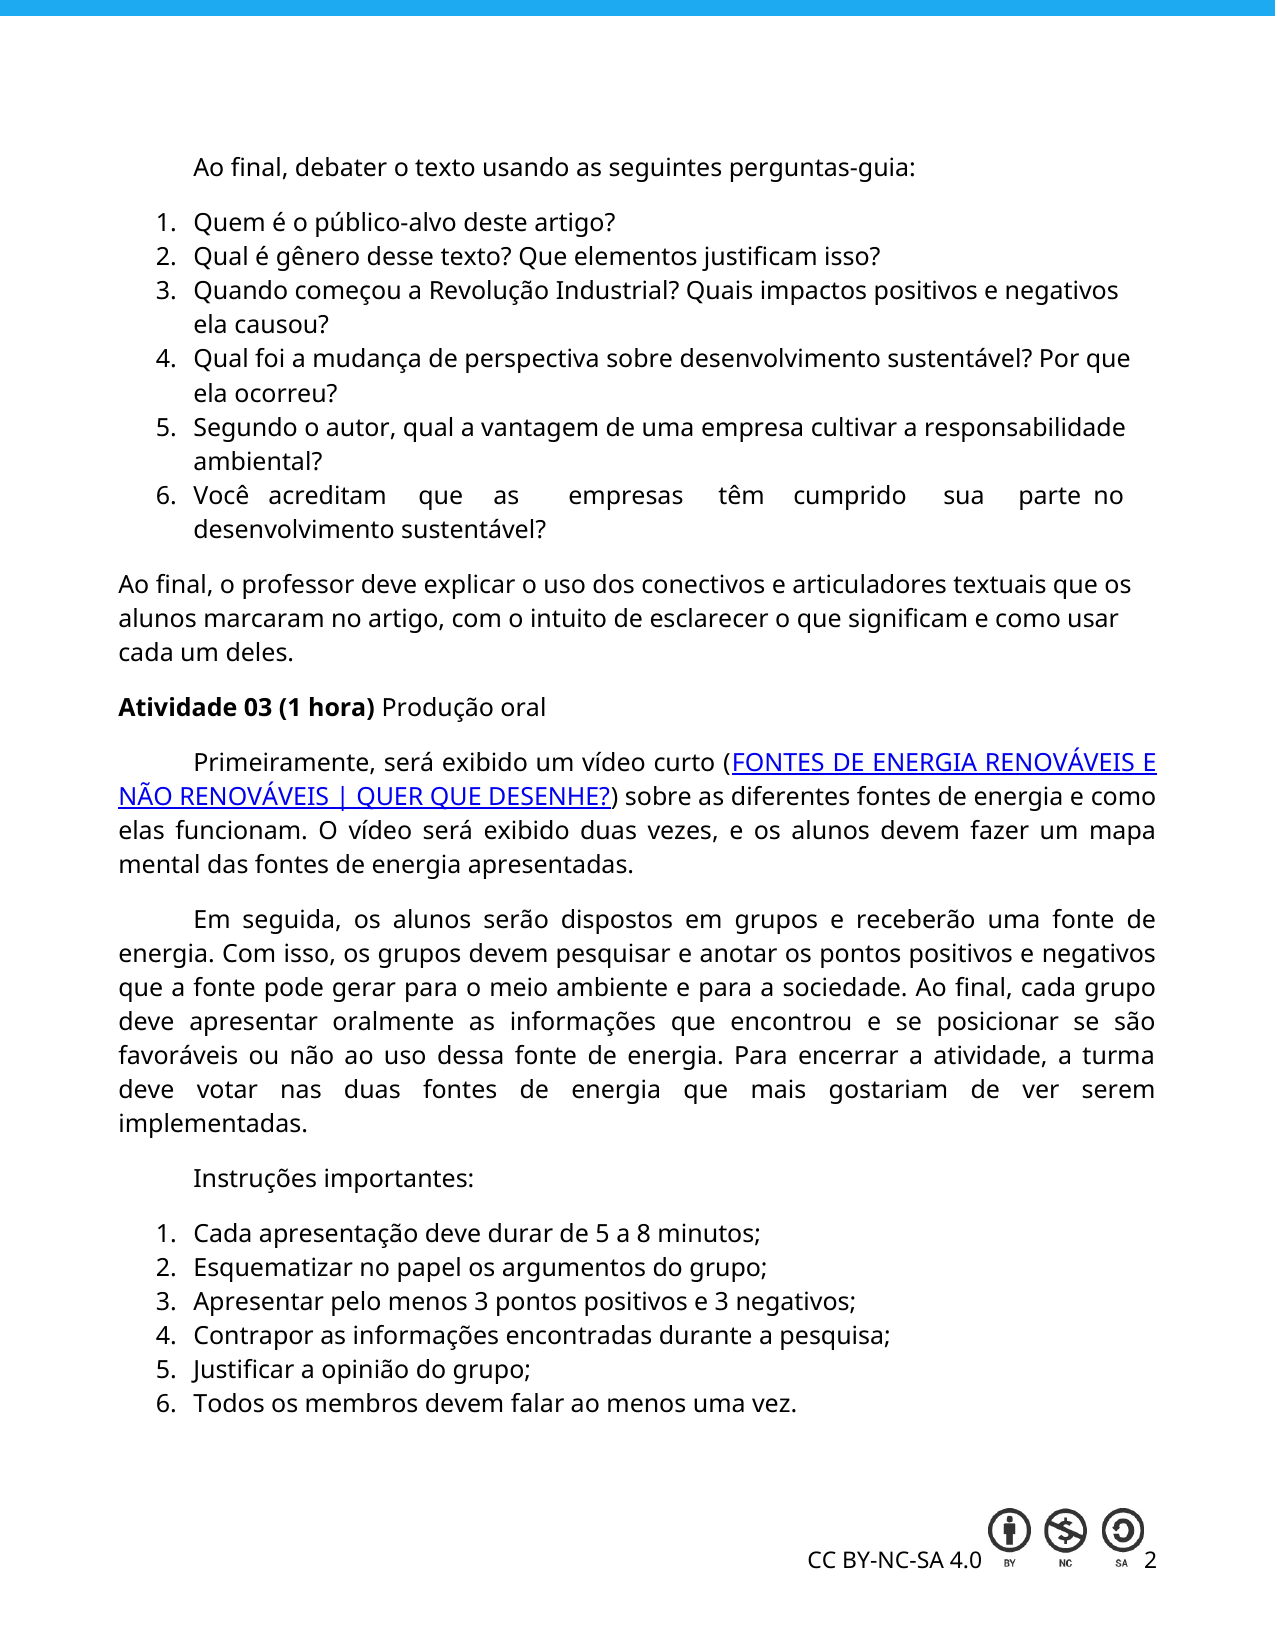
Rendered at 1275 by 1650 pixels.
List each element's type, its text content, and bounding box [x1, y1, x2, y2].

list Quem é o público-alvo deste artigo? [156, 205, 1157, 239]
list Cada apresentação deve durar de 5 a 8 minutos; [156, 1216, 1157, 1249]
list Contrapor as informações encontradas durante a pesquisa; [156, 1318, 1157, 1352]
text Ao final, o professor deve explicar o uso dos conectivos e articuladores textuais que os alunos marcaram no artigo, com o intuito de esclarecer o que significam e como usar cada um deles. [118, 566, 1157, 668]
list Qual é gênero desse texto? Que elementos justificam isso? [156, 239, 1157, 273]
text Em seguida, os alunos serão dispostos em grupos e receberão uma fonte de energia. Com isso, os grupos devem pesquisar e anotar os pontos positivos e negativos que a fonte pode gerar para o meio ambiente e para a sociedade. Ao final, cada grupo deve apresentar oralmente as informações que encontrou e se posicionar se são favoráveis ou não ao uso dessa fonte de energia. Para encerrar a atividade, a turma deve votar nas duas fontes de energia que mais gostariam de ver serem implementadas. [118, 901, 1157, 1140]
list Todos os membros devem falar ao menos uma vez. [156, 1386, 1157, 1420]
text Atividade 03 (1 hora) Produção oral [118, 689, 1157, 723]
text Ao final, debater o texto usando as seguintes perguntas-guia: [118, 150, 1157, 184]
text Instruções importantes: [118, 1161, 1157, 1195]
picture [988, 1508, 1144, 1569]
text Primeiramente, será exibido um vídeo curto (FONTES DE ENERGIA RENOVÁVEIS E NÃO RENOVÁVEIS | QUER QUE DESENHE?) sobre as diferentes fontes de energia e como elas funcionam. O vídeo será exibido duas vezes, e os alunos devem fazer um mapa mental das fontes de energia apresentadas. [118, 744, 1157, 881]
list Qual foi a mudança de perspectiva sobre desenvolvimento sustentável? Por que ela ocorreu? [156, 341, 1157, 409]
list Você acreditam que as empresas têm cumprido sua parte no desenvolvimento sustentável? [156, 477, 1157, 546]
list Esquematizar no papel os argumentos do grupo; [156, 1249, 1157, 1284]
list Quando começou a Revolução Industrial? Quais impactos positivos e negativos ela causou? [156, 273, 1157, 341]
list Apresentar pelo menos 3 pontos positivos e 3 negativos; [156, 1284, 1157, 1318]
list Justificar a opinião do grupo; [156, 1352, 1157, 1386]
picture [0, 0, 1275, 16]
list Segundo o autor, qual a vantagem de uma empresa cultivar a responsabilidade ambiental? [156, 409, 1157, 477]
